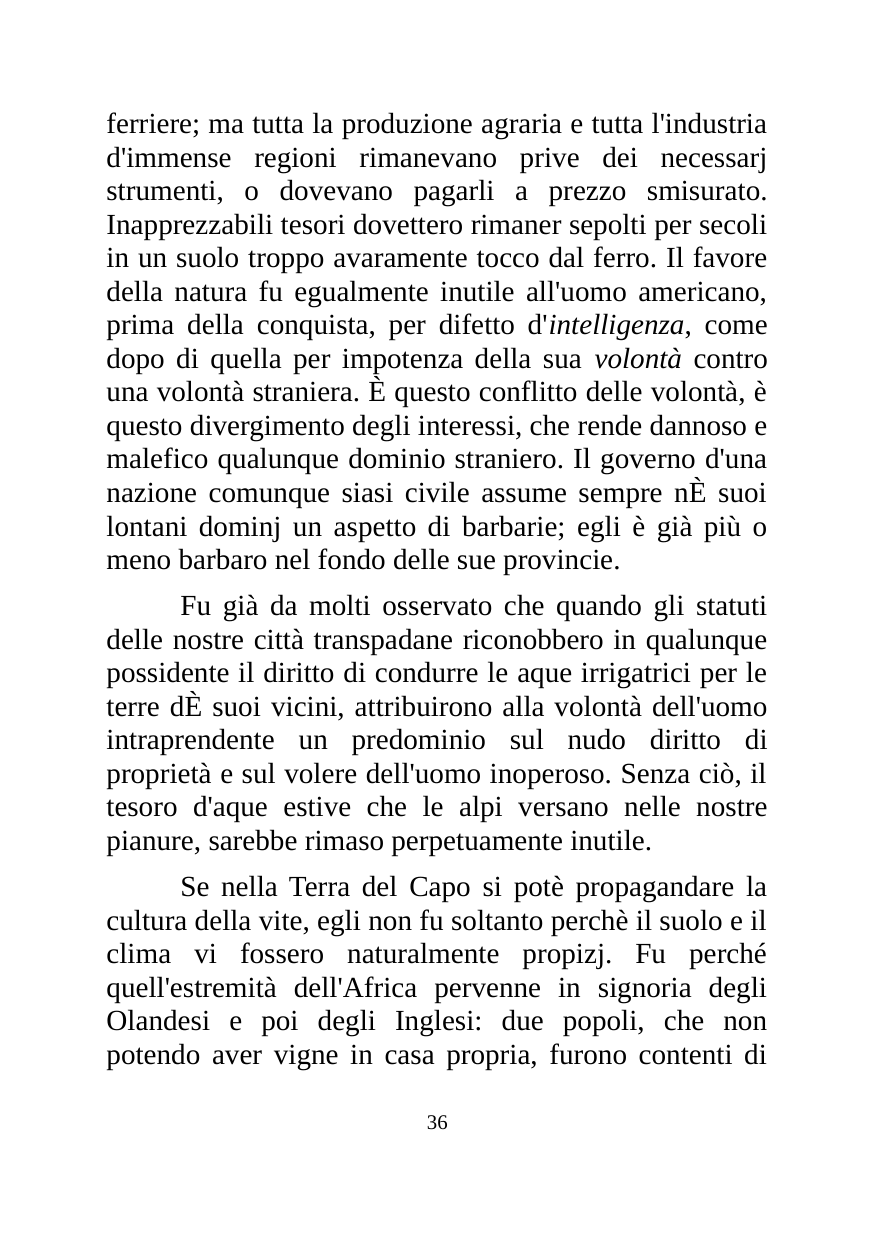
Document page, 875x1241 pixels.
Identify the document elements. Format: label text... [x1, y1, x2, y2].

text Fu già da molti osservato che quando gli statuti delle nostre città transpadane riconobbero in qualunque possidente il diritto di condurre le aque irrigatrici per le terre dÈ suoi vicini, attribuirono alla volontà dell'uomo intraprendente un predominio sul nudo diritto di proprietà e sul volere dell'uomo inoperoso. Senza ciò, il tesoro d'aque estive che le alpi versano nelle nostre pianure, sarebbe rimaso perpetuamente inutile. [106, 588, 768, 857]
text ferriere; ma tutta la produzione agraria e tutta l'industria d'immense regioni rimanevano prive dei necessarj strumenti, o dovevano pagarli a prezzo smisurato. Inapprezzabili tesori dovettero rimaner sepolti per secoli in un suolo troppo avaramente tocco dal ferro. Il favore della natura fu egualmente inutile all'uomo americano, prima della conquista, per difetto d'intelligenza, come dopo di quella per impotenza della sua volontà contro una volontà straniera. È questo conflitto delle volontà, è questo divergimento degli interessi, che rende dannoso e malefico qualunque dominio straniero. Il governo d'una nazione comunque siasi civile assume sempre nÈ suoi lontani dominj un aspetto di barbarie; egli è già più o meno barbaro nel fondo delle sue provincie. [106, 106, 768, 576]
text Se nella Terra del Capo si potè propagandare la cultura della vite, egli non fu soltanto perchè il suolo e il clima vi fossero naturalmente propizj. Fu perché quell'estremità dell'Africa pervenne in signoria degli Olandesi e poi degli Inglesi: due popoli, che non potendo aver vigne in casa propria, furono contenti di [106, 869, 768, 1070]
